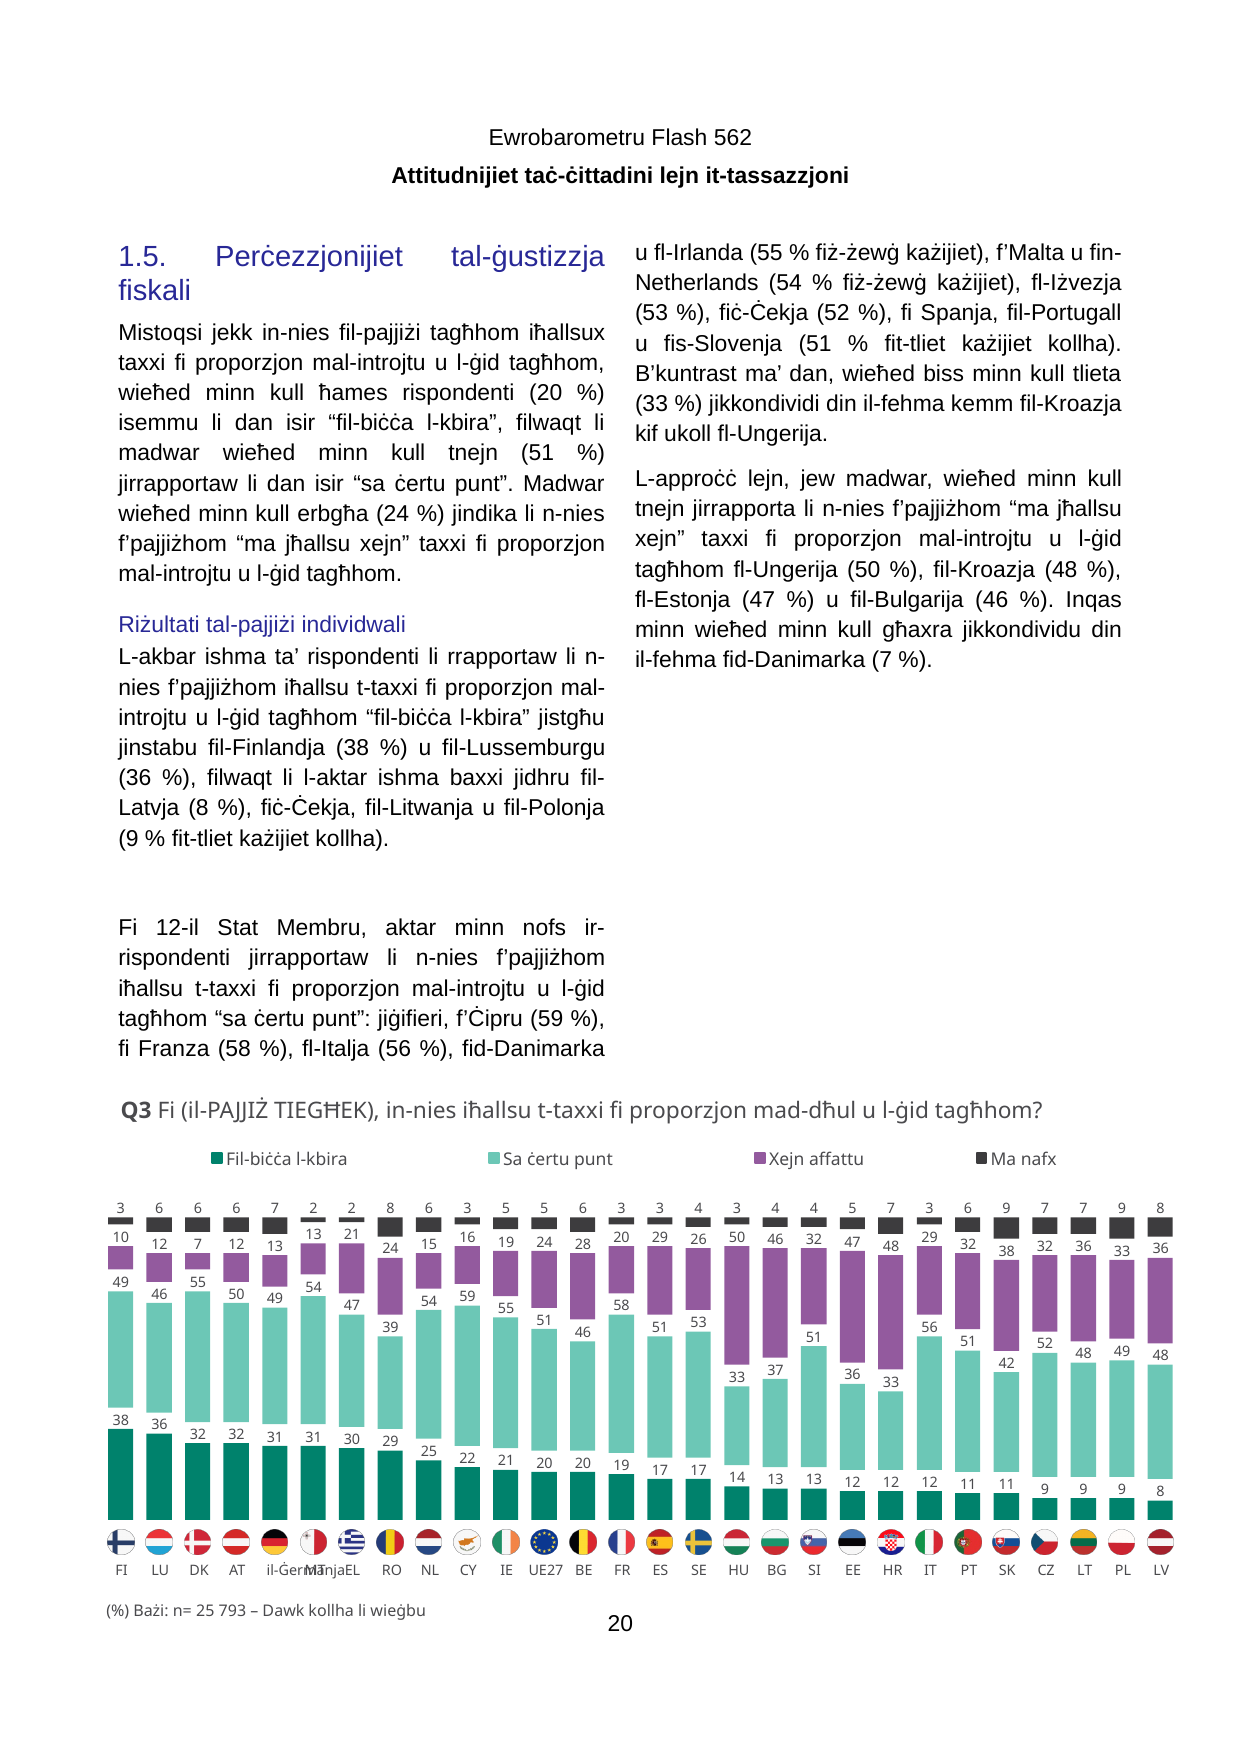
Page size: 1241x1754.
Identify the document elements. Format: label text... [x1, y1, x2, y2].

picture [145, 1529, 173, 1555]
text L-akbar ishma ta’ rispondenti li rrapportaw li n-nies f’pajjiżhom iħallsu t-taxxi fi proporzjon mal-introjtu u l-ġid tagħhom “fil-biċċa l-kbira” jistgħu jinstabu fil-Finlandja (38 %) u fil-Lussemburgu (36 %), filwaqt li l-aktar ishma baxxi jidhru fil-Latvja (8 %), fiċ-Ċekja, fil-Litwanja u fil-Polonja (9 % fit-tliet każijiet kollha). [118, 643, 605, 851]
text Riżultati tal-pajjiżi individwali [118, 611, 605, 637]
picture [1031, 1529, 1058, 1555]
picture [453, 1529, 481, 1555]
picture [1147, 1529, 1174, 1555]
text L-approċċ lejn, jew madwar, wieħed minn kull tnejn jirrapporta li n-nies f’pajjiżhom “ma jħallsu xejn” taxxi fi proporzjon mal-introjtu u l-ġid tagħhom fl-Ungerija (50 %), fil-Kroazja (48 %), fl-Estonja (47 %) u fil-Bulgarija (46 %). Inqas minn wieħed minn kull għaxra jikkondividu din il-fehma fid-Danimarka (7 %). [635, 465, 1122, 673]
picture [954, 1529, 982, 1555]
picture [723, 1529, 750, 1555]
picture [569, 1529, 597, 1555]
picture [376, 1529, 404, 1555]
text u fl-Irlanda (55 % fiż-żewġ każijiet), f’Malta u fin-Netherlands (54 % fiż-żewġ każijiet), fl-Iżvezja (53 %), fiċ-Ċekja (52 %), fi Spanja, fil-Portugall u fis-Slovenja (51 % fit-tliet każijiet kollha). B’kuntrast ma’ dan, wieħed biss minn kull tlieta (33 %) jikkondividi din il-fehma kemm fil-Kroazja kif ukoll fl-Ungerija. [635, 239, 1122, 447]
picture [1108, 1529, 1135, 1555]
text Fi 12-il Stat Membru, aktar minn nofs ir-rispondenti jirrapportaw li n-nies f’pajjiżhom iħallsu t-taxxi fi proporzjon mal-introjtu u l-ġid tagħhom “sa ċertu punt”: jiġifieri, f’Ċipru (59 %), fi Franza (58 %), fl-Italja (56 %), fid-Danimarka [118, 914, 605, 1061]
picture [915, 1529, 943, 1555]
picture [415, 1529, 442, 1555]
picture [107, 1529, 135, 1555]
picture [492, 1529, 520, 1555]
picture [1070, 1529, 1097, 1555]
picture [685, 1529, 712, 1555]
picture [338, 1529, 365, 1555]
picture [761, 1529, 789, 1555]
picture [608, 1529, 635, 1555]
picture [646, 1529, 673, 1555]
text Mistoqsi jekk in-nies fil-pajjiżi tagħhom iħallsux taxxi fi proporzjon mal-introjtu u l-ġid tagħhom, wieħed minn kull ħames rispondenti (20 %) isemmu li dan isir “fil-biċċa l-kbira”, filwaqt li madwar wieħed minn kull tnejn (51 %) jirrapportaw li dan isir “sa ċertu punt”. Madwar wieħed minn kull erbgħa (24 %) jindika li n-nies f’pajjiżhom “ma jħallsu xejn” taxxi fi proporzjon mal-introjtu u l-ġid tagħhom. [118, 318, 605, 587]
picture [838, 1529, 866, 1555]
subtitle 1.5. Perċezzjonijiet tal-ġustizzja fiskali [118, 239, 605, 306]
picture [184, 1529, 211, 1555]
picture [530, 1529, 558, 1555]
picture [992, 1529, 1020, 1555]
picture [877, 1529, 905, 1555]
picture [261, 1529, 288, 1555]
picture [800, 1529, 827, 1555]
picture [300, 1529, 327, 1555]
picture [222, 1529, 250, 1555]
